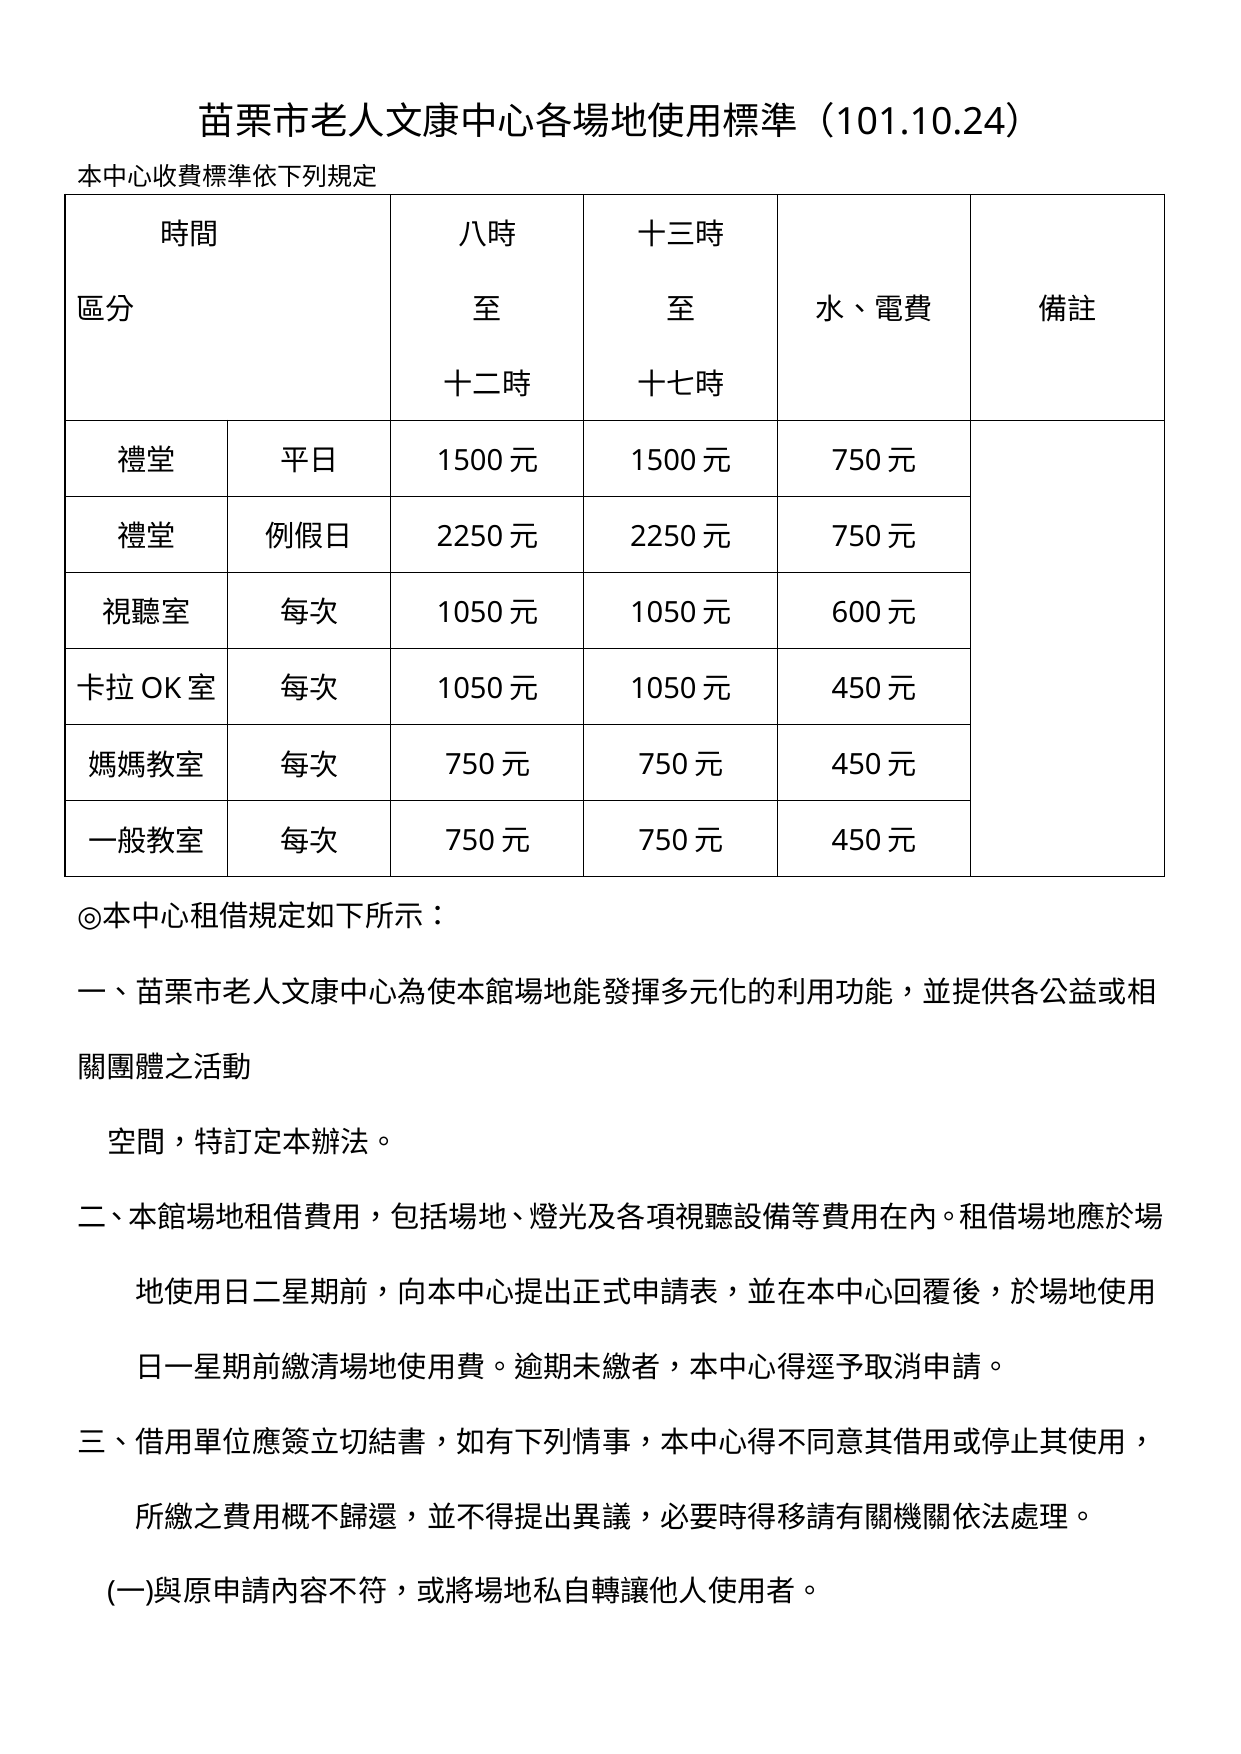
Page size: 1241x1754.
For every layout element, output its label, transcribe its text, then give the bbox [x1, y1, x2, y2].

table_header 十三時 至 十七時 [584, 195, 777, 419]
table_cell [971, 421, 1164, 876]
table_cell 450元 [778, 801, 970, 876]
table_cell 平日 [228, 421, 390, 496]
text 三、借用單位應簽立切結書，如有下列情事，本中心得不同意其借用或停止其使用，所繳之費用概不歸還，並不得提出異議，必要時得移請有關機關依法處理。 [77, 1402, 1163, 1552]
table_header 水、電費 [778, 195, 970, 419]
table_cell 禮堂 [66, 497, 227, 572]
table_cell 1050元 [391, 649, 583, 724]
table_cell 每次 [228, 573, 390, 648]
text 空間，特訂定本辦法。 [77, 1102, 1163, 1177]
table_cell 1050元 [584, 573, 777, 648]
table_cell 1050元 [584, 649, 777, 724]
text 本中心收費標準依下列規定 [77, 156, 1163, 193]
table_header 時間 區分 [66, 195, 390, 419]
table_cell 750元 [778, 497, 970, 572]
text ◎本中心租借規定如下所示： [77, 877, 1163, 952]
table_cell 450元 [778, 649, 970, 724]
text 二、本館場地租借費用，包括場地、燈光及各項視聽設備等費用在內。租借場地應於場地使用日二星期前，向本中心提出正式申請表，並在本中心回覆後，於場地使用日一星期前繳清場地使用費。逾期未繳者，本中心得逕予取消申請。 [77, 1177, 1163, 1402]
table_cell 450元 [778, 725, 970, 800]
table_cell 2250元 [391, 497, 583, 572]
table_cell 每次 [228, 649, 390, 724]
table_cell 750元 [584, 725, 777, 800]
text 苗栗市老人文康中心各場地使用標準（101.10.24） [77, 81, 1163, 156]
table_cell 750元 [778, 421, 970, 496]
table_cell 視聽室 [66, 573, 227, 648]
text 一、苗栗市老人文康中心為使本館場地能發揮多元化的利用功能，並提供各公益或相關團體之活動 [77, 952, 1163, 1102]
table_header 備註 [971, 195, 1164, 419]
table_cell 每次 [228, 725, 390, 800]
table_cell 750元 [391, 801, 583, 876]
table_cell 禮堂 [66, 421, 227, 496]
text (一)與原申請內容不符，或將場地私自轉讓他人使用者。 [77, 1552, 1163, 1627]
table_cell 1500元 [391, 421, 583, 496]
table_cell 一般教室 [66, 801, 227, 876]
table_cell 卡拉OK室 [66, 649, 227, 724]
table_cell 1050元 [391, 573, 583, 648]
table_cell 750元 [584, 801, 777, 876]
table_cell 600元 [778, 573, 970, 648]
table_cell 媽媽教室 [66, 725, 227, 800]
table_cell 例假日 [228, 497, 390, 572]
table_cell 2250元 [584, 497, 777, 572]
table_cell 750元 [391, 725, 583, 800]
table_cell 每次 [228, 801, 390, 876]
table_cell 1500元 [584, 421, 777, 496]
table_header 八時 至 十二時 [391, 195, 583, 419]
